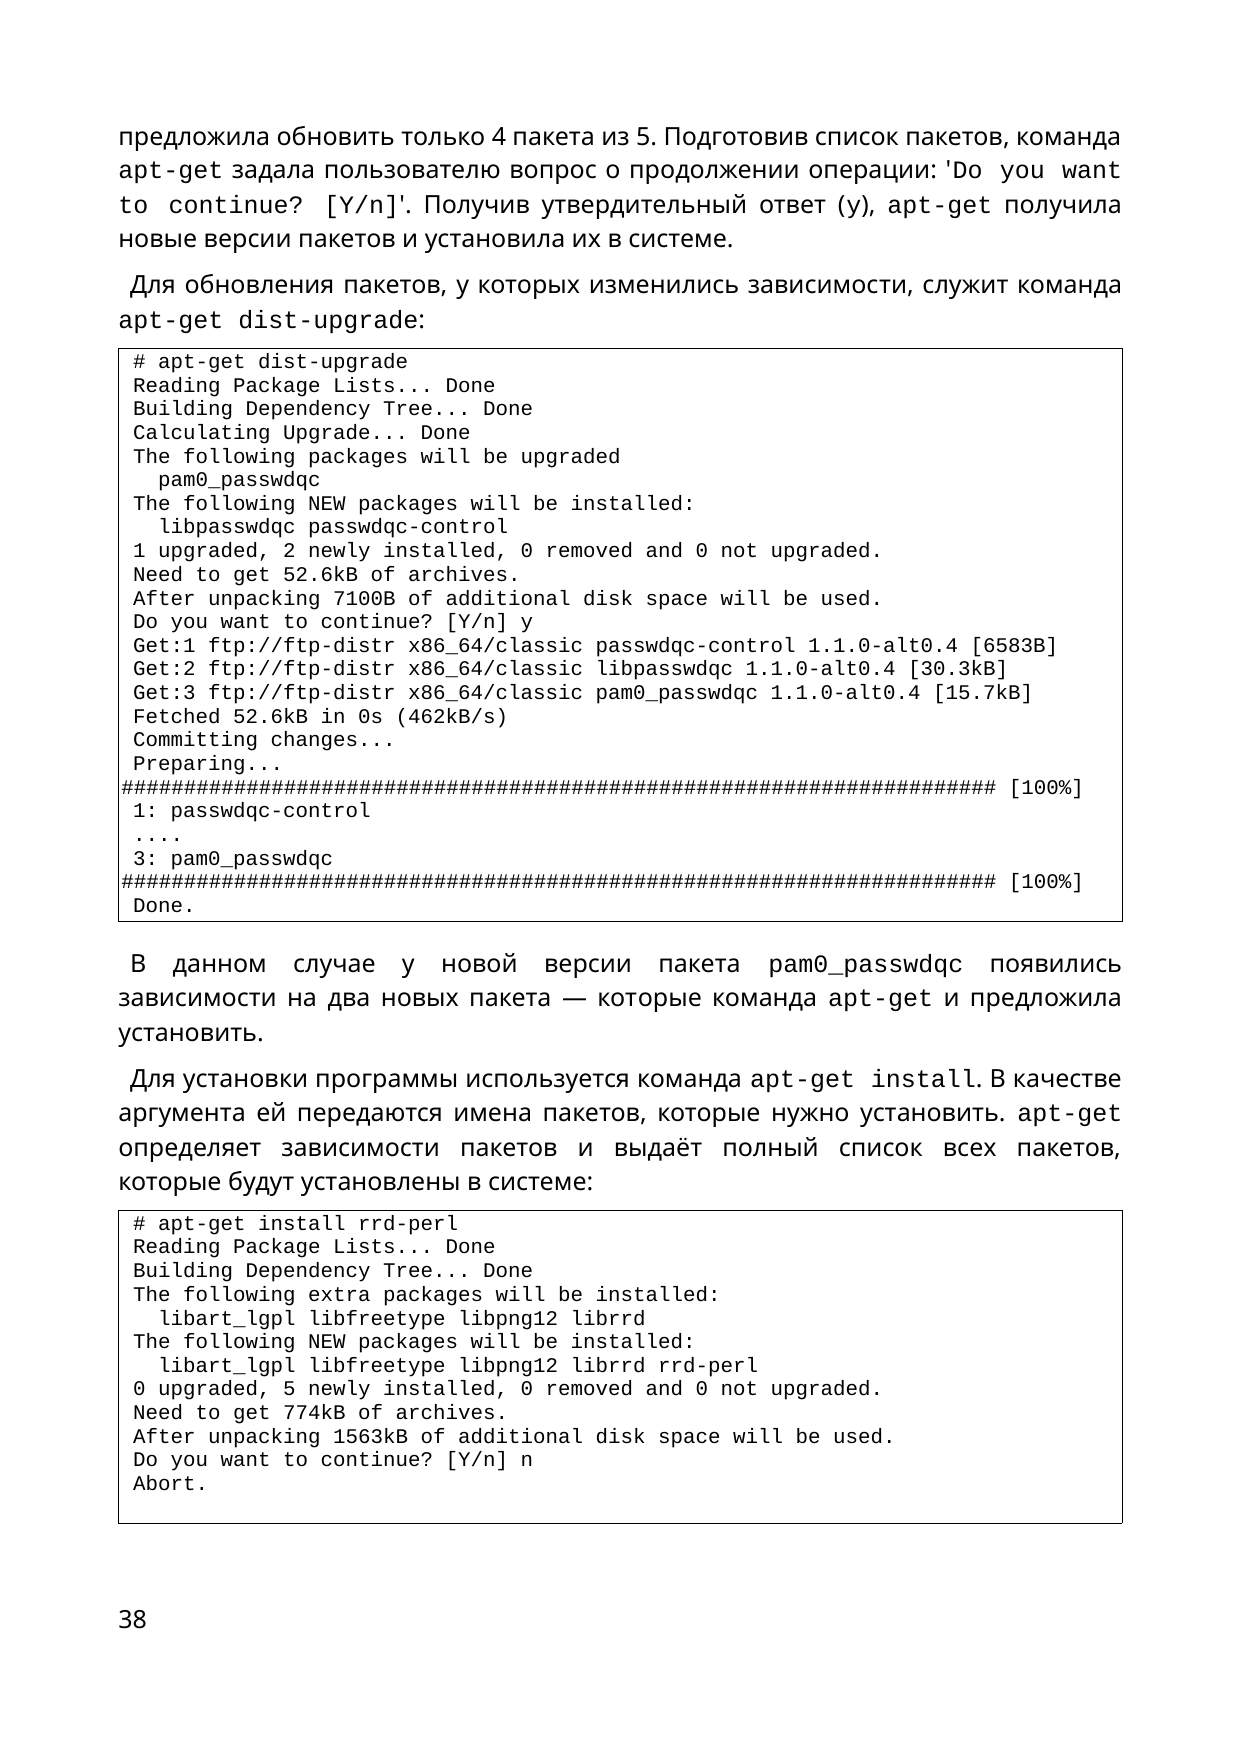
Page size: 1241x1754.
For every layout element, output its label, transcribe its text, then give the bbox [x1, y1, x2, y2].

text libart_lgpl libfreetype libpng12 librrd rrd-perl [119, 1352, 1122, 1375]
text libpasswdqc passwdqc-control [119, 513, 1122, 537]
text Do you want to continue? [Y/n] n [119, 1446, 1122, 1470]
text Get:3 ftp://ftp-distr x86_64/classic pam0_passwdqc 1.1.0-alt0.4 [15.7kB] [119, 679, 1122, 703]
text Fetched 52.6kB in 0s (462kB/s) [119, 703, 1122, 726]
text 3: pam0_passwdqc ###################################################################### [100%] [119, 844, 1122, 892]
text After unpacking 1563kB of additional disk space will be used. [119, 1423, 1122, 1446]
text Committing changes... [119, 726, 1122, 750]
text Preparing... ###################################################################### [100%] [119, 750, 1122, 797]
text 1 upgraded, 2 newly installed, 0 removed and 0 not upgraded. [119, 537, 1122, 561]
text # apt-get dist-upgrade [119, 349, 1122, 372]
text Need to get 52.6kB of archives. [119, 561, 1122, 584]
text 0 upgraded, 5 newly installed, 0 removed and 0 not upgraded. [119, 1375, 1122, 1399]
text Building Dependency Tree... Done [119, 1257, 1122, 1281]
text The following NEW packages will be installed: [119, 1328, 1122, 1352]
text Need to get 774kB of archives. [119, 1399, 1122, 1423]
text .... [119, 821, 1122, 844]
text Для установки программы используется команда apt-get install. В качестве аргумента ей передаются имена пакетов, которые нужно установить. apt-get определяет зависимости пакетов и выдаёт полный список всех пакетов, которые будут установлены в системе: [118, 1061, 1122, 1197]
text Get:2 ftp://ftp-distr x86_64/classic libpasswdqc 1.1.0-alt0.4 [30.3kB] [119, 655, 1122, 679]
text Для обновления пакетов, у которых изменились зависимости, служит команда apt-get dist-upgrade: [118, 267, 1122, 336]
text Get:1 ftp://ftp-distr x86_64/classic passwdqc-control 1.1.0-alt0.4 [6583B] [119, 632, 1122, 655]
text Calculating Upgrade... Done [119, 419, 1122, 443]
text Done. [119, 892, 1122, 921]
text В данном случае у новой версии пакета pam0_passwdqc появились зависимости на два новых пакета — которые команда apt-get и предложила установить. [118, 946, 1122, 1048]
text предложила обновить только 4 пакета из 5. Подготовив список пакетов, команда apt-get задала пользователю вопрос о продолжении операции: 'Do you want to continue? [Y/n]'. Получив утвердительный ответ (y), apt-get получила новые версии пакетов и установила их в системе. [118, 118, 1122, 255]
text Abort. [119, 1470, 1122, 1497]
text 1: passwdqc-control [119, 797, 1122, 821]
text libart_lgpl libfreetype libpng12 librrd [119, 1304, 1122, 1328]
text Reading Package Lists... Done [119, 1233, 1122, 1257]
text The following NEW packages will be installed: [119, 490, 1122, 513]
text Do you want to continue? [Y/n] y [119, 608, 1122, 632]
text # apt-get install rrd-perl [119, 1211, 1122, 1233]
text Reading Package Lists... Done [119, 372, 1122, 395]
text The following packages will be upgraded [119, 443, 1122, 466]
text pam0_passwdqc [119, 466, 1122, 490]
text Building Dependency Tree... Done [119, 395, 1122, 419]
text The following extra packages will be installed: [119, 1281, 1122, 1304]
text After unpacking 7100B of additional disk space will be used. [119, 584, 1122, 608]
